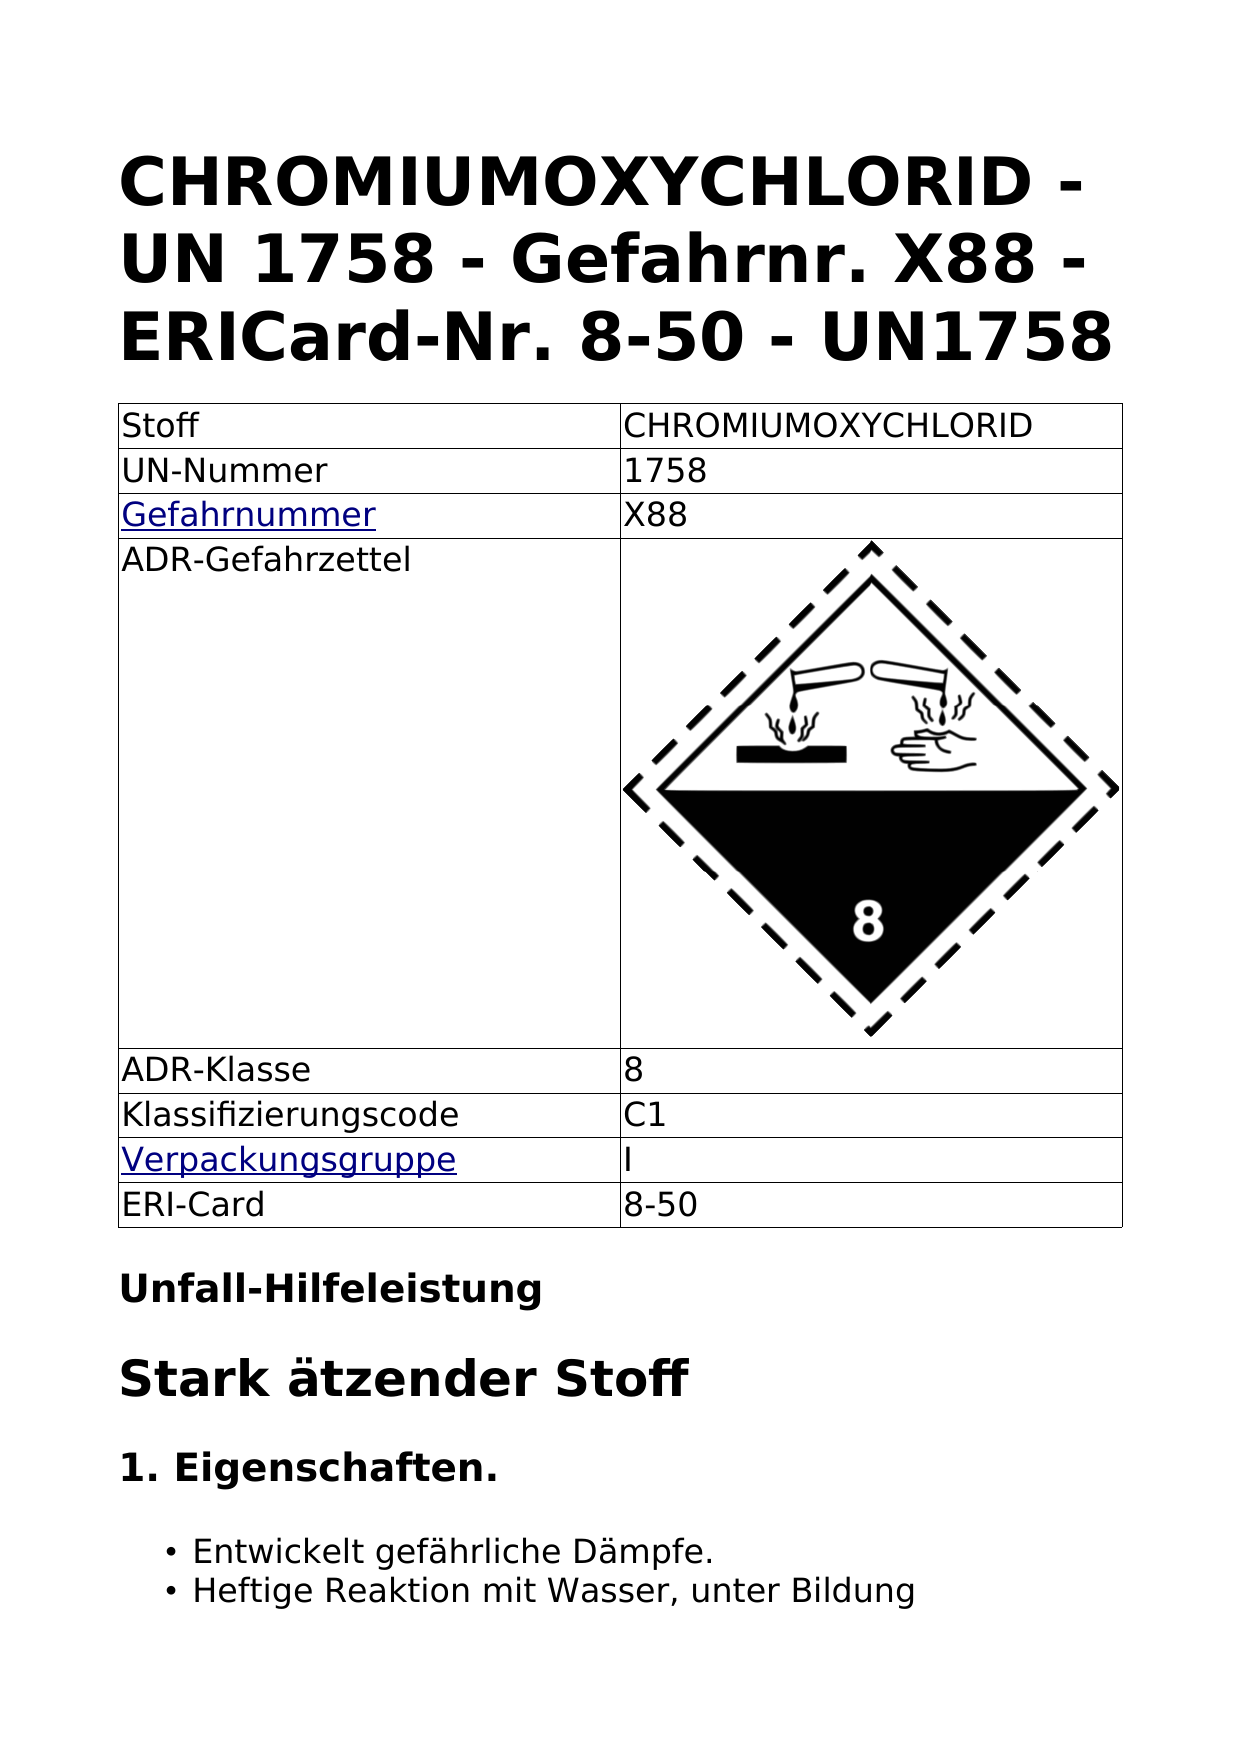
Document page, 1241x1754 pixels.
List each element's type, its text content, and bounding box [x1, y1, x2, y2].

table_header Stoff [119, 404, 620, 448]
list Heftige Reaktion mit Wasser, unter Bildung [177, 1571, 1122, 1610]
table_cell ADR-Klasse [119, 1049, 620, 1092]
table_cell 8-50 [621, 1183, 1122, 1227]
table_cell 1758 [621, 449, 1122, 493]
picture [622, 540, 1120, 1037]
table_cell ADR-Gefahrzettel [119, 539, 620, 1048]
table_cell [621, 539, 1122, 1048]
table_cell Verpackungsgruppe [119, 1138, 620, 1182]
table_cell 8 [621, 1049, 1122, 1092]
table_cell UN-Nummer [119, 449, 620, 493]
subtitle Unfall-Hilfeleistung [118, 1267, 1122, 1312]
table_cell C1 [621, 1094, 1122, 1137]
subtitle Stark ätzender Stoff [118, 1349, 1122, 1408]
table_cell I [621, 1138, 1122, 1182]
table_cell X88 [621, 494, 1122, 538]
list Entwickelt gefährliche Dämpfe. [177, 1532, 1122, 1571]
table_cell Gefahrnummer [119, 494, 620, 538]
table_cell ERI-Card [119, 1183, 620, 1227]
table_cell Klassifizierungscode [119, 1094, 620, 1137]
table_header CHROMIUMOXYCHLORID [621, 404, 1122, 448]
subtitle 1. Eigenschaften. [118, 1445, 1122, 1490]
subtitle CHROMIUMOXYCHLORID - UN 1758 - Gefahrnr. X88 - ERICard-Nr. 8-50 - UN1758 [118, 143, 1122, 376]
